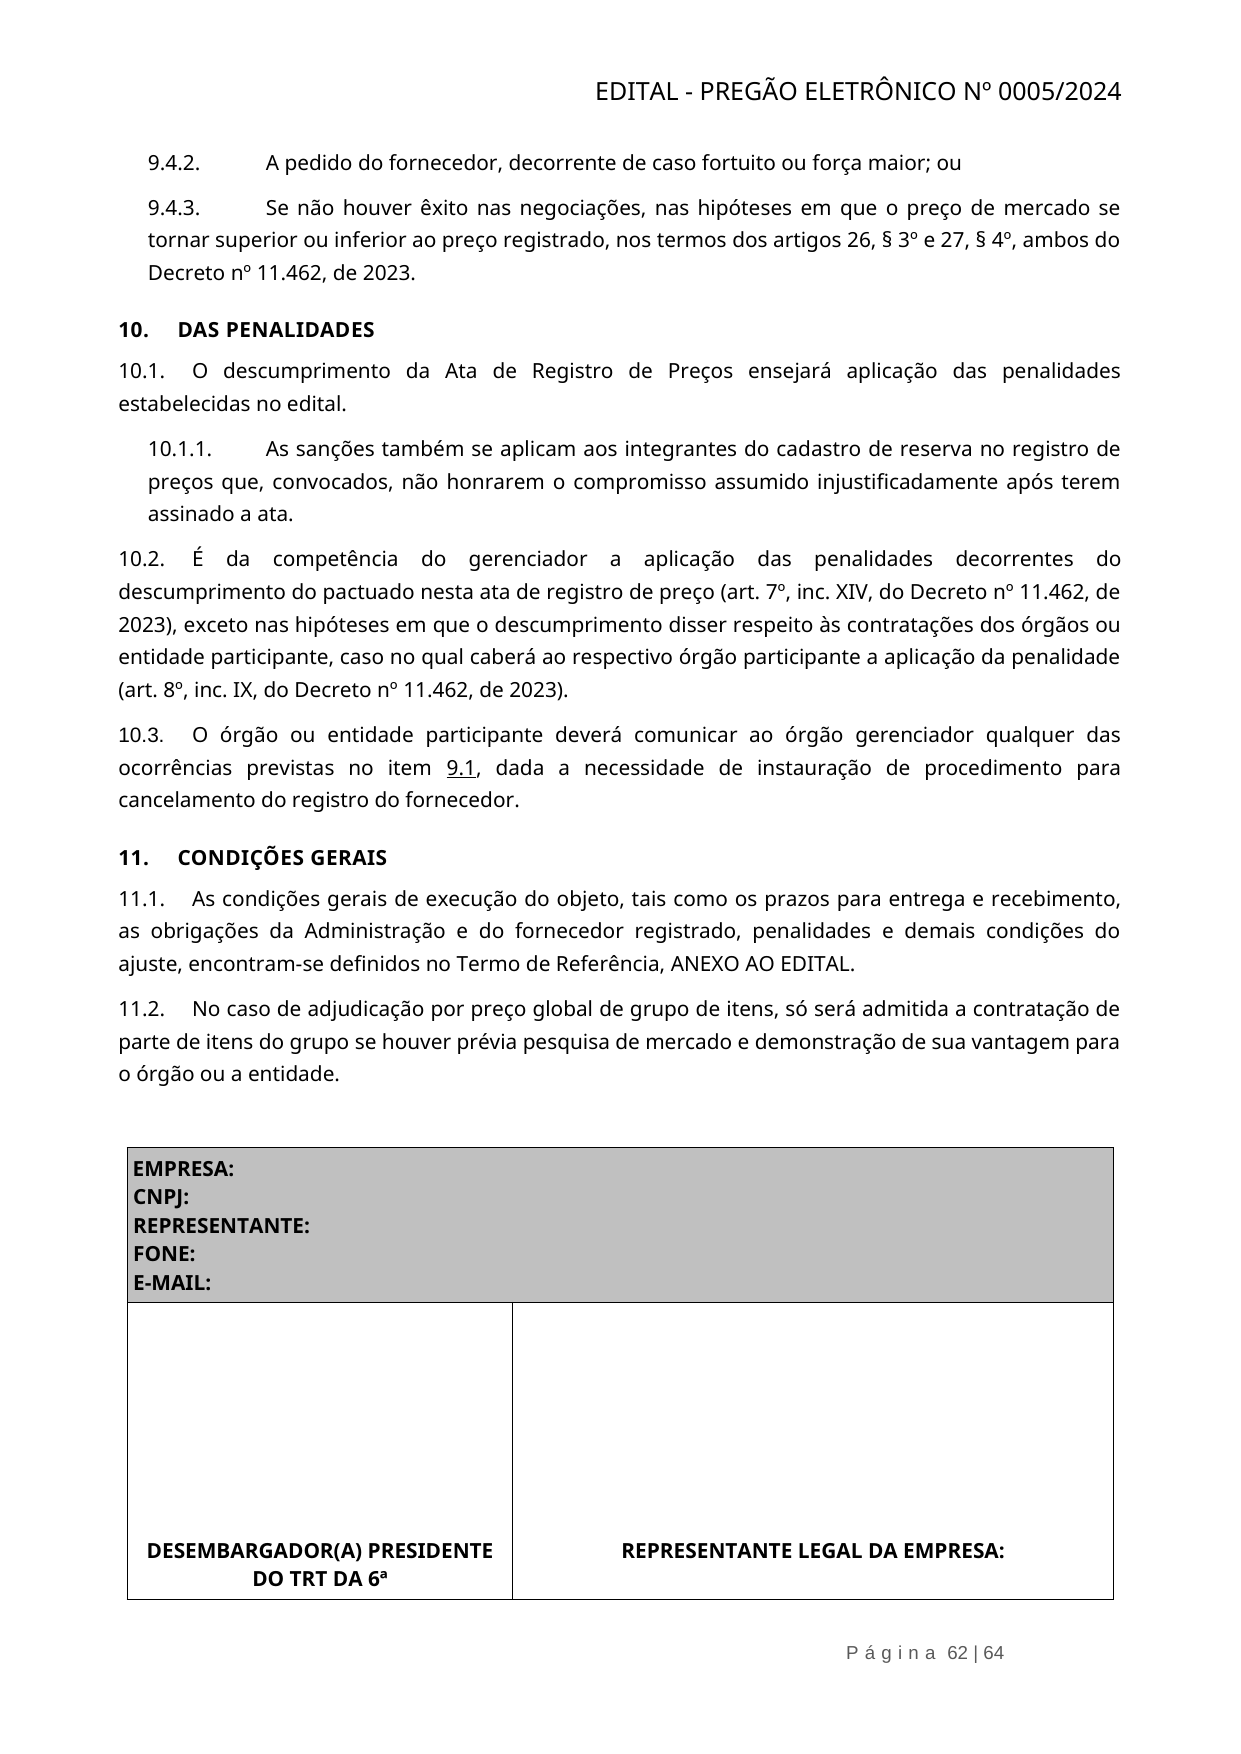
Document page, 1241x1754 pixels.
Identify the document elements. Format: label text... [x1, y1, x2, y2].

table_cell REPRESENTANTE LEGAL DA EMPRESA: [513, 1303, 1113, 1599]
table_header EMPRESA: CNPJ: REPRESENTANTE: FONE: E-MAIL: [128, 1148, 1113, 1302]
list É da competência do gerenciador a aplicação das penalidades decorrentes do descumprimento do pactuado nesta ata de registro de preço (art. 7º, inc. XIV, do Decreto nº 11.462, de 2023), exceto nas hipóteses em que o descumprimento disser respeito às contratações dos órgãos ou entidade participante, caso no qual caberá ao respectivo órgão participante a aplicação da penalidade (art. 8º, inc. IX, do Decreto nº 11.462, de 2023). [118, 544, 1122, 703]
list O descumprimento da Ata de Registro de Preços ensejará aplicação das penalidades estabelecidas no edital. [118, 357, 1122, 418]
list Se não houver êxito nas negociações, nas hipóteses em que o preço de mercado se tornar superior ou inferior ao preço registrado, nos termos dos artigos 26, § 3º e 27, § 4º, ambos do Decreto nº 11.462, de 2023. [148, 193, 1122, 286]
subtitle DAS PENALIDADES [118, 316, 1122, 344]
list A pedido do fornecedor, decorrente de caso fortuito ou força maior; ou [148, 148, 1122, 176]
subtitle CONDIÇÕES GERAIS [118, 843, 1122, 871]
table_cell DESEMBARGADOR(A) PRESIDENTE DO TRT DA 6ª [128, 1303, 512, 1599]
list As condições gerais de execução do objeto, tais como os prazos para entrega e recebimento, as obrigações da Administração e do fornecedor registrado, penalidades e demais condições do ajuste, encontram-se definidos no Termo de Referência, ANEXO AO EDITAL. [118, 884, 1122, 977]
list As sanções também se aplicam aos integrantes do cadastro de reserva no registro de preços que, convocados, não honrarem o compromisso assumido injustificadamente após terem assinado a ata. [148, 434, 1122, 528]
list No caso de adjudicação por preço global de grupo de itens, só será admitida a contratação de parte de itens do grupo se houver prévia pesquisa de mercado e demonstração de sua vantagem para o órgão ou a entidade. [118, 994, 1122, 1088]
list O órgão ou entidade participante deverá comunicar ao órgão gerenciador qualquer das ocorrências previstas no item 9.1, dada a necessidade de instauração de procedimento para cancelamento do registro do fornecedor. [118, 720, 1122, 814]
